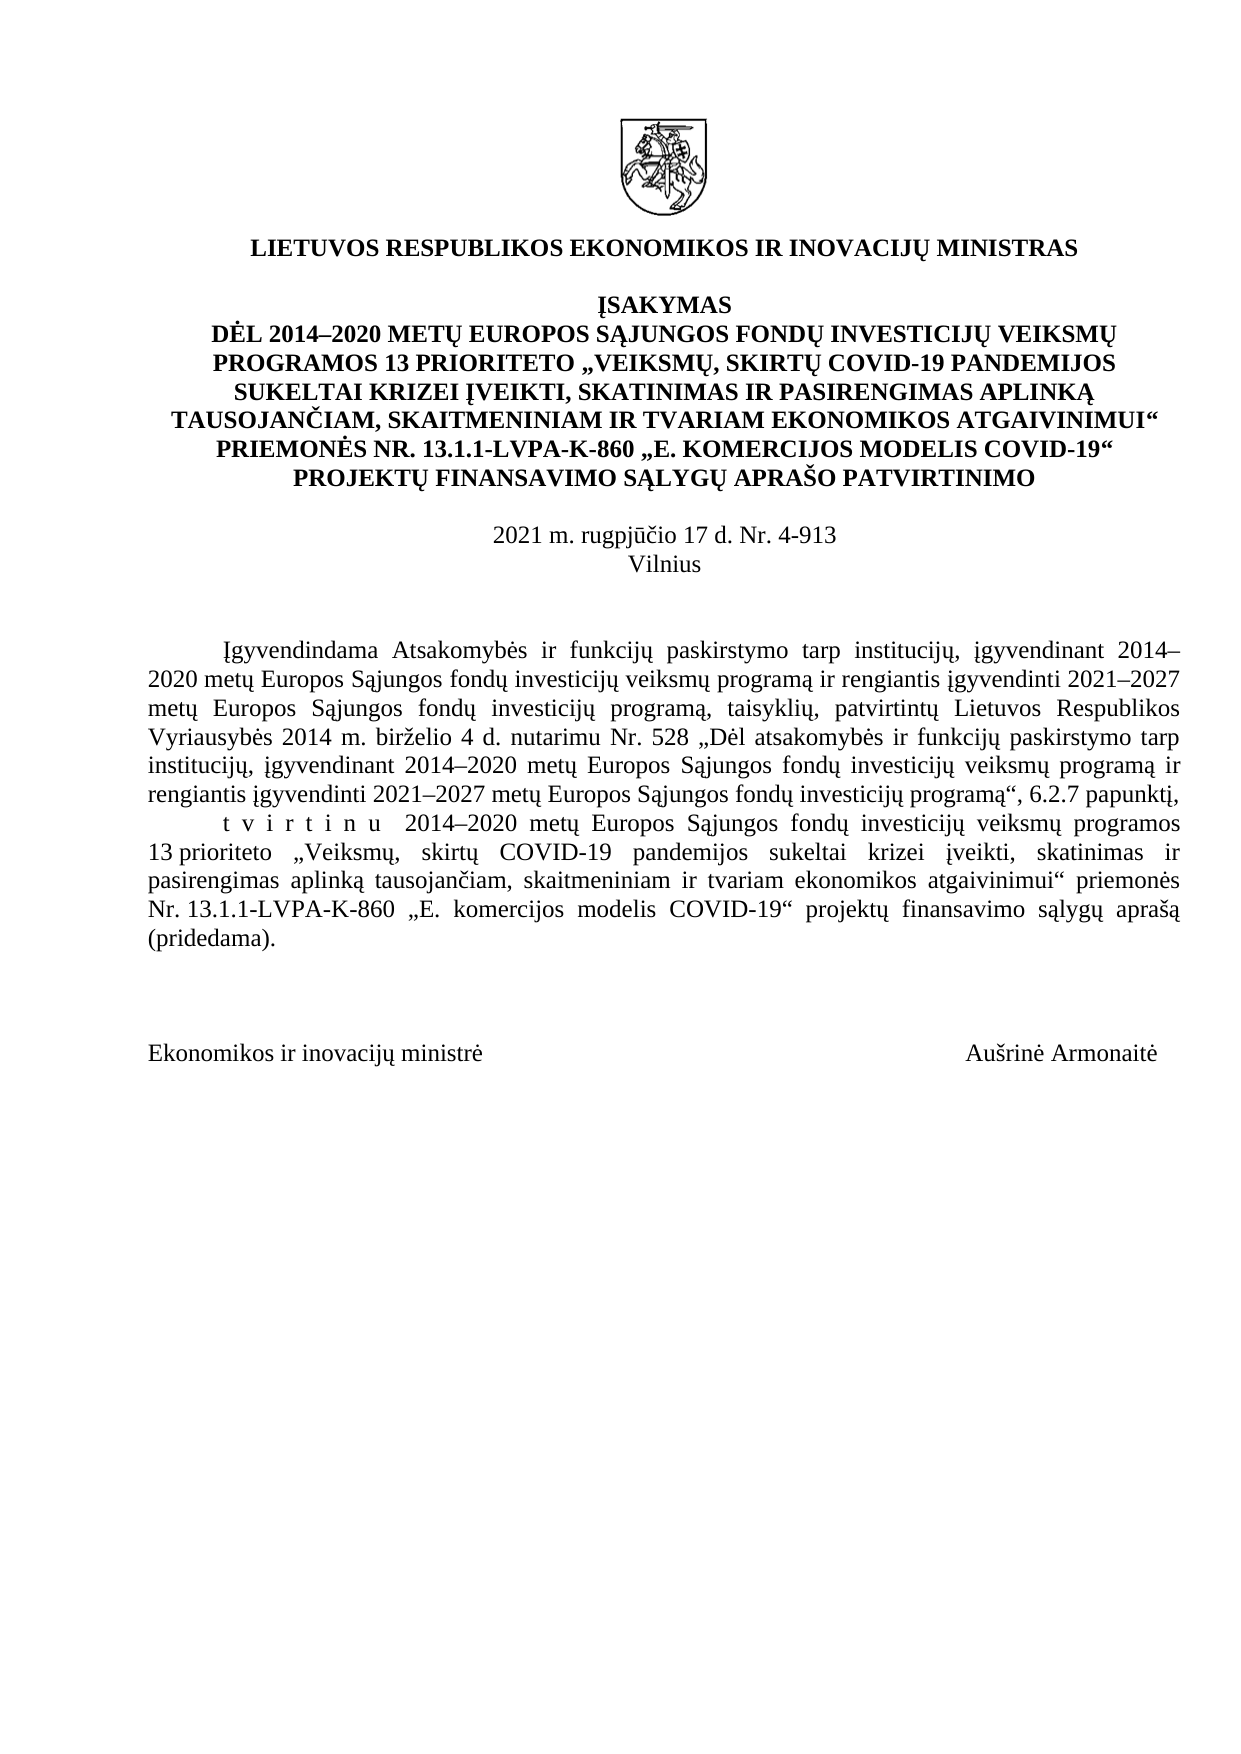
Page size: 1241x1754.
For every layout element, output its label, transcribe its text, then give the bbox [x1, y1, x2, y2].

text Ekonomikos ir inovacijų ministrė Aušrinė Armonaitė [148, 1038, 1181, 1067]
text Įgyvendindama Atsakomybės ir funkcijų paskirstymo tarp institucijų, įgyvendinant 2014–2020 metų Europos Sąjungos fondų investicijų veiksmų programą ir rengiantis įgyvendinti 2021–2027 metų Europos Sąjungos fondų investicijų programą, taisyklių, patvirtintų Lietuvos Respublikos Vyriausybės 2014 m. birželio 4 d. nutarimu Nr. 528 „Dėl atsakomybės ir funkcijų paskirstymo tarp institucijų, įgyvendinant 2014–2020 metų Europos Sąjungos fondų investicijų veiksmų programą ir rengiantis įgyvendinti 2021–2027 metų Europos Sąjungos fondų investicijų programą“, 6.2.7 papunktį, [148, 635, 1181, 808]
text 2021 m. rugpjūčio 17 d. Nr. 4-913 [148, 520, 1181, 549]
text LIETUVOS RESPUBLIKOS Ekonomikos ir inovacijų MINISTRAS [148, 233, 1181, 262]
text Vilnius [148, 549, 1181, 578]
text t v i r t i n u 2014–2020 metų Europos Sąjungos fondų investicijų veiksmų programos 13 prioriteto „Veiksmų, skirtų COVID-19 pandemijos sukeltai krizei įveikti, skatinimas ir pasirengimas aplinką tausojančiam, skaitmeniniam ir tvariam ekonomikos atgaivinimui“ priemonės Nr. 13.1.1-LVPA-K-860 „E. komercijos modelis COVID-19“ projektų finansavimo sąlygų aprašą (pridedama). [148, 808, 1181, 952]
text Dėl 2014–2020 metų europos sąjungos fondų investicijų veiksmų programos 13 prioriteto „VEIKSMŲ, SKIRTŲ COVID-19 PANDEMIJOS SUKELTAI KRIZEI ĮVEIKTI, SKATINIMAS IR PASIRENGIMAS APLINKĄ TAUSOJANČIAM, SKAITMENINIAM IR TVARIAM EKONOMIKOS ATGAIVINIMUI“ priemonės NR. 13.1.1-LVPA-K-860 „E. KOMERCIJOS MODELIS COVID-19“ projektų finansavimo sąlygų aprašo patvirtinimo [148, 319, 1181, 492]
text ĮSAKYMAS [148, 290, 1181, 319]
